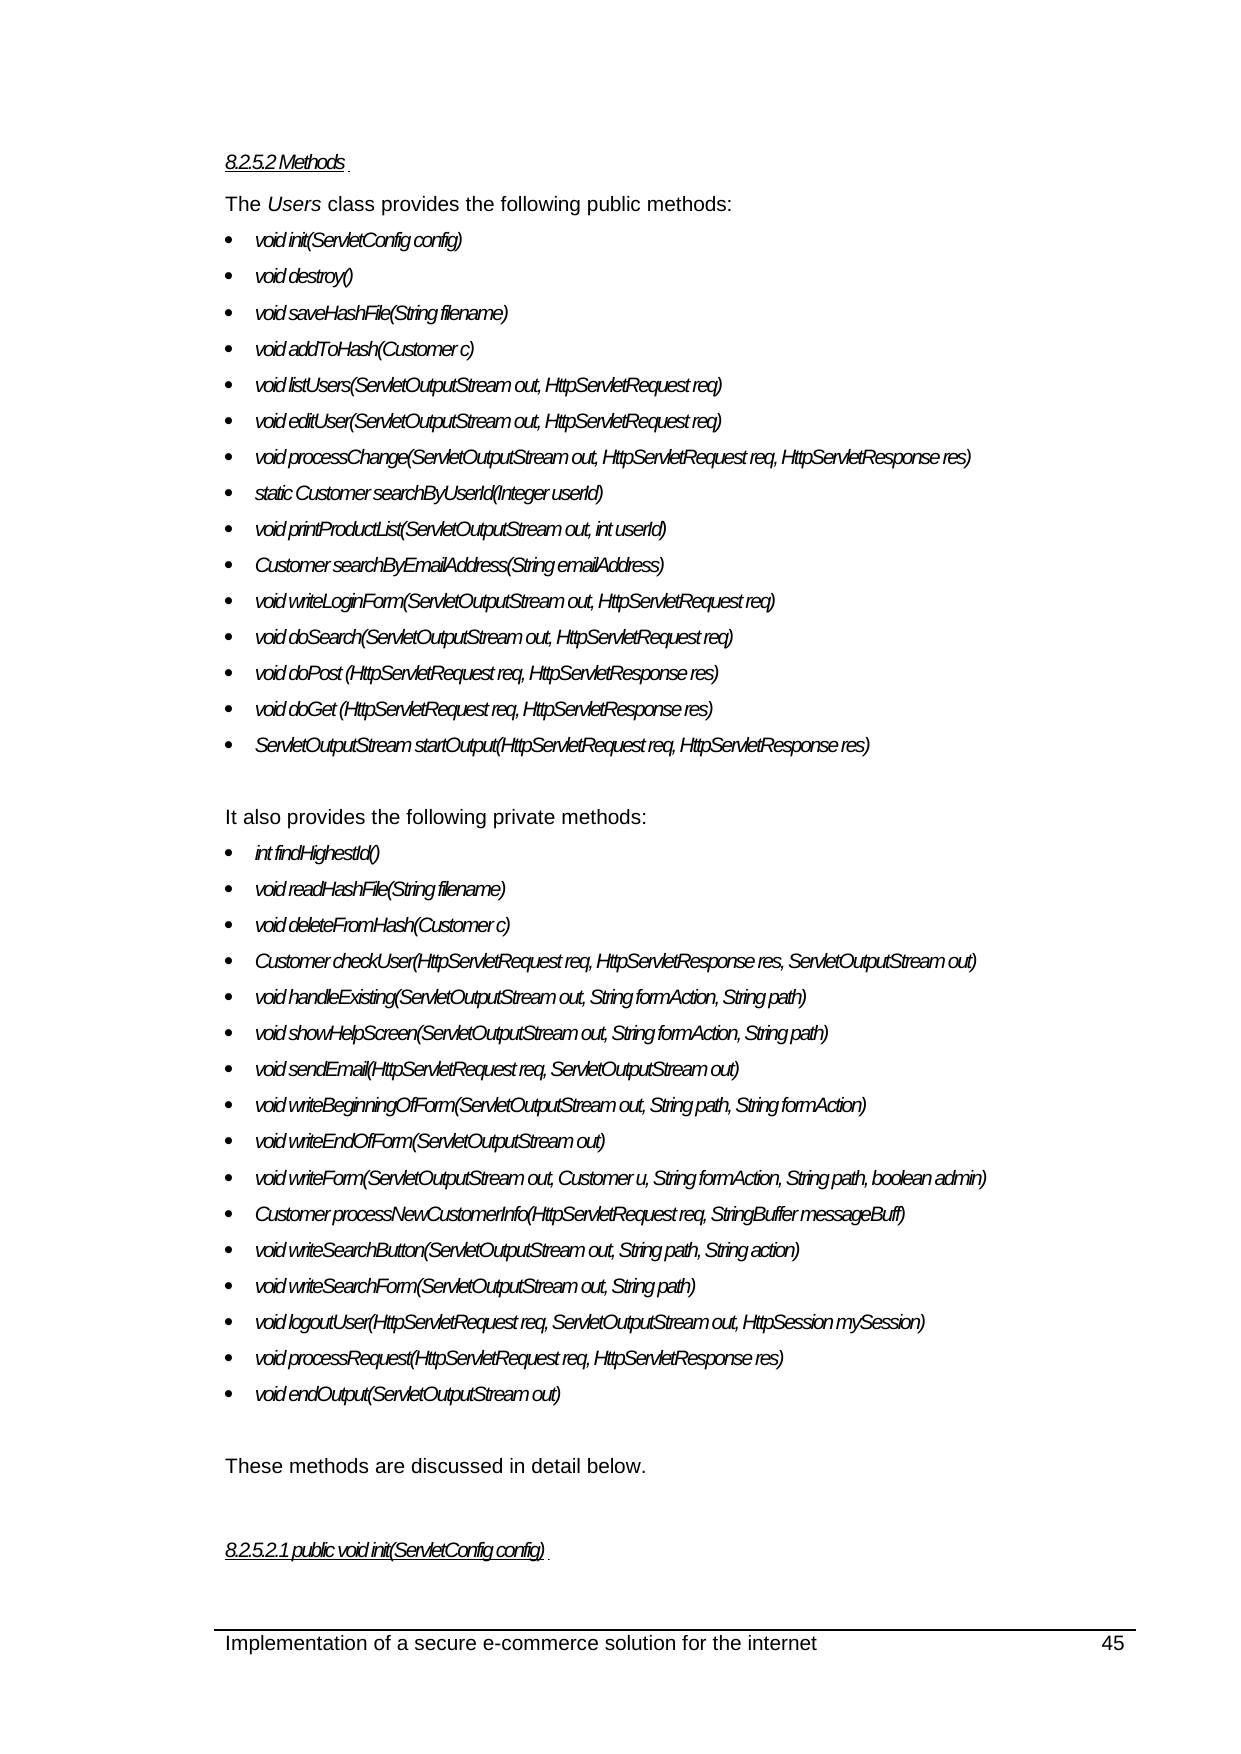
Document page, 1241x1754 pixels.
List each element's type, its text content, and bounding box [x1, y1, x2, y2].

list void logoutUser(HttpServletRequest req, ServletOutputStream out, HttpSession mySession) [225, 1309, 1090, 1334]
subtitle 8.2.5.2 Methods [225, 150, 1090, 174]
list void writeSearchForm(ServletOutputStream out, String path) [225, 1273, 1090, 1298]
list void showHelpScreen(ServletOutputStream out, String formAction, String path) [225, 1021, 1090, 1045]
list void writeLoginForm(ServletOutputStream out, HttpServletRequest req) [225, 589, 1090, 613]
list void sendEmail(HttpServletRequest req, ServletOutputStream out) [225, 1057, 1090, 1081]
list void doPost (HttpServletRequest req, HttpServletResponse res) [225, 661, 1090, 685]
list Customer searchByEmailAddress(String emailAddress) [225, 553, 1090, 577]
list void editUser(ServletOutputStream out, HttpServletRequest req) [225, 408, 1090, 433]
list void writeSearchButton(ServletOutputStream out, String path, String action) [225, 1237, 1090, 1262]
list Customer processNewCustomerInfo(HttpServletRequest req, StringBuffer messageBuff) [225, 1201, 1090, 1226]
list int findHighestId() [225, 841, 1090, 865]
list ServletOutputStream startOutput(HttpServletRequest req, HttpServletResponse res) [225, 733, 1090, 757]
list void handleExisting(ServletOutputStream out, String formAction, String path) [225, 985, 1090, 1009]
list void writeBeginningOfForm(ServletOutputStream out, String path, String formAction) [225, 1093, 1090, 1117]
list void writeEndOfForm(ServletOutputStream out) [225, 1129, 1090, 1153]
list void writeForm(ServletOutputStream out, Customer u, String formAction, String path, boolean admin) [225, 1165, 1090, 1189]
list void printProductList(ServletOutputStream out, int userId) [225, 517, 1090, 541]
list void init(ServletConfig config) [225, 228, 1090, 252]
list void destroy() [225, 264, 1090, 288]
text It also provides the following private methods: [225, 805, 1090, 829]
list void doGet (HttpServletRequest req, HttpServletResponse res) [225, 697, 1090, 721]
text The Users class provides the following public methods: [225, 192, 1090, 216]
list void deleteFromHash(Customer c) [225, 913, 1090, 937]
list Customer checkUser(HttpServletRequest req, HttpServletResponse res, ServletOutputStream out) [225, 949, 1090, 973]
subtitle 8.2.5.2.1 public void init(ServletConfig config) [225, 1538, 1090, 1562]
list void processChange(ServletOutputStream out, HttpServletRequest req, HttpServletResponse res) [225, 444, 1090, 469]
list void saveHashFile(String filename) [225, 300, 1090, 324]
list void addToHash(Customer c) [225, 336, 1090, 361]
list void doSearch(ServletOutputStream out, HttpServletRequest req) [225, 625, 1090, 649]
list void processRequest(HttpServletRequest req, HttpServletResponse res) [225, 1346, 1090, 1370]
list void readHashFile(String filename) [225, 877, 1090, 901]
text These methods are discussed in detail below. [225, 1454, 1090, 1478]
list void listUsers(ServletOutputStream out, HttpServletRequest req) [225, 372, 1090, 397]
list void endOutput(ServletOutputStream out) [225, 1382, 1090, 1406]
list static Customer searchByUserId(Integer userId) [225, 481, 1090, 505]
